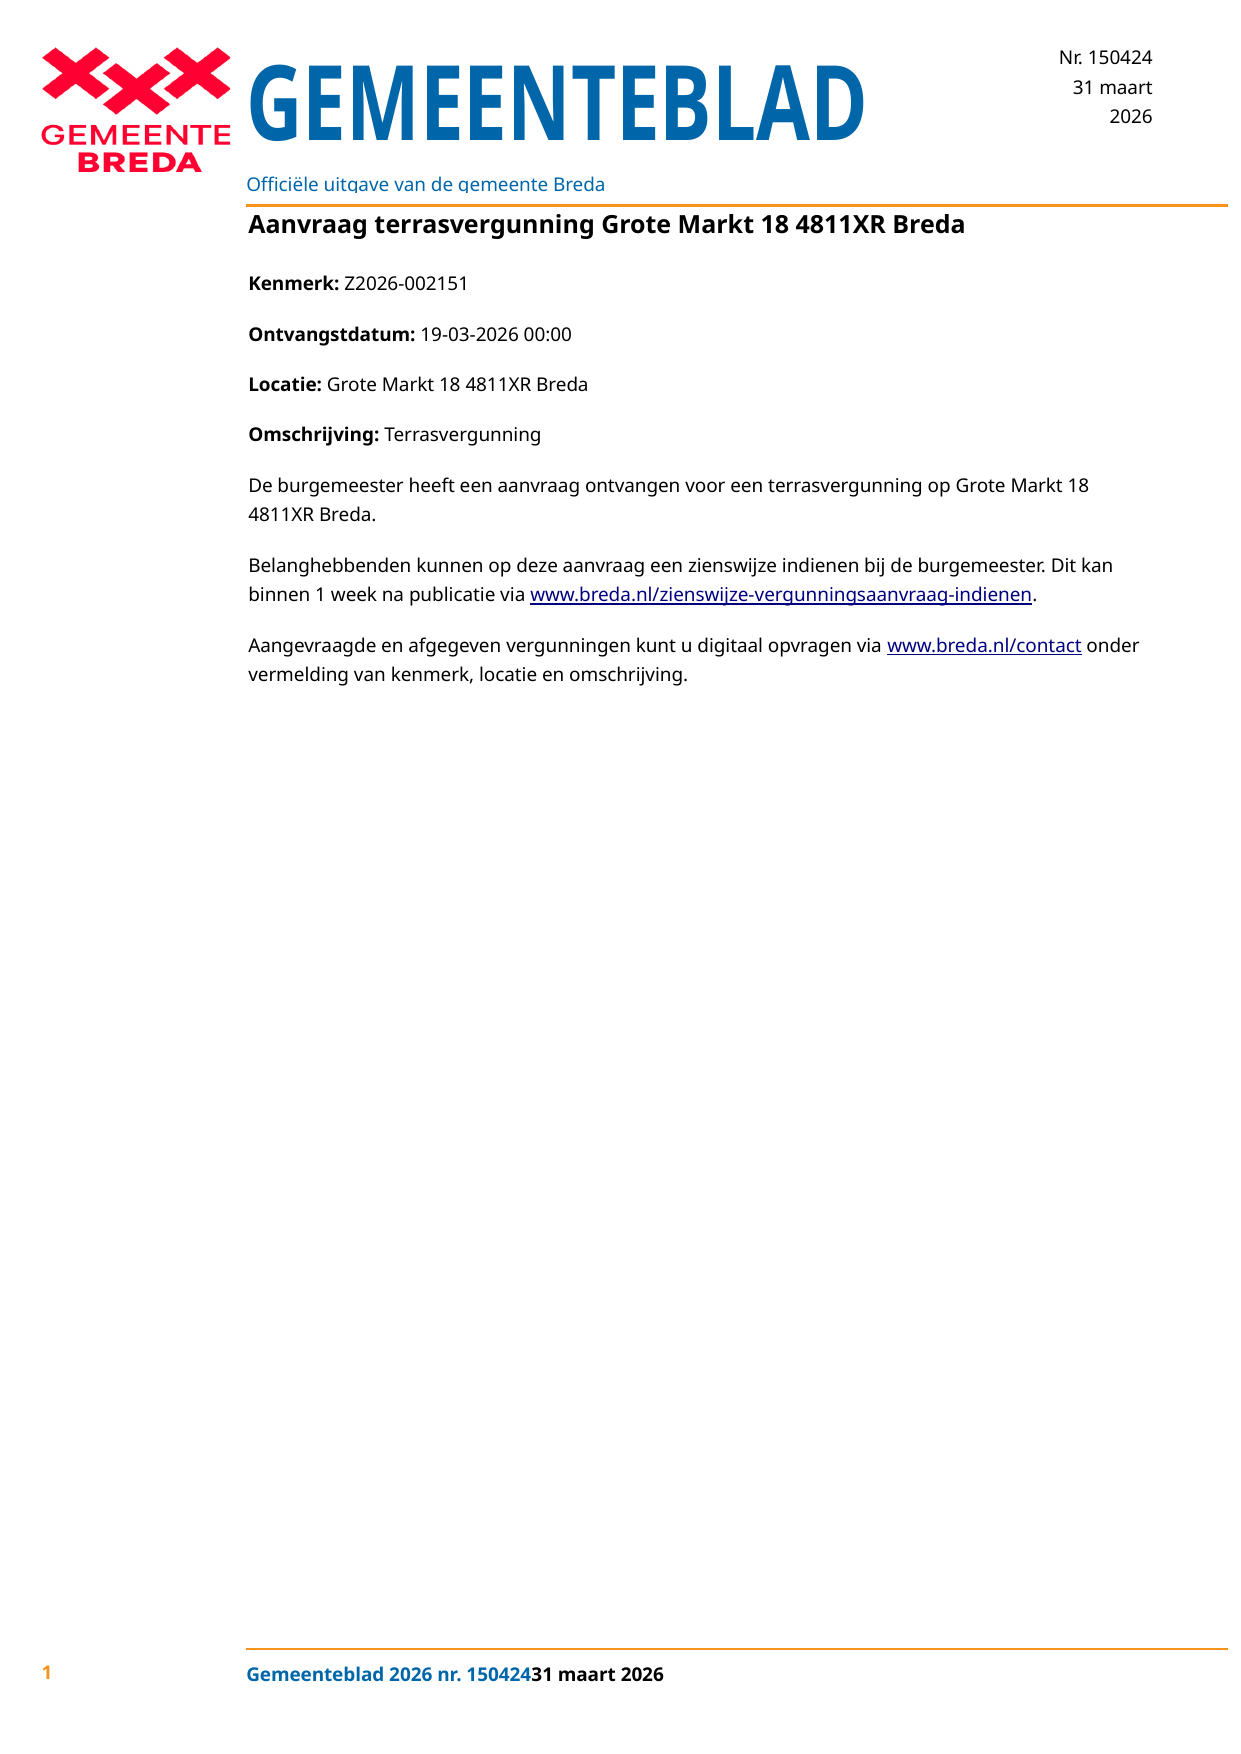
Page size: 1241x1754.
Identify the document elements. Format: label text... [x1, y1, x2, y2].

text Belanghebbenden kunnen op deze aanvraag een zienswijze indienen bij de burgemeester. Dit kan binnen 1 week na publicatie via www.breda.nl/zienswijze-vergunningsaanvraag-indienen. [248, 552, 1152, 607]
text Ontvangstdatum: 19-03-2026 00:00 [248, 321, 1152, 346]
text Locatie: Grote Markt 18 4811XR Breda [248, 371, 1152, 397]
text Aangevraagde en afgegeven vergunningen kunt u digitaal opvragen via www.breda.nl/contact onder vermelding van kenmerk, locatie en omschrijving. [248, 632, 1152, 687]
text Aanvraag terrasvergunning Grote Markt 18 4811XR Breda [248, 207, 1152, 241]
text Omschrijving: Terrasvergunning [248, 422, 1152, 447]
text Kenmerk: Z2026-002151 [248, 270, 1152, 296]
picture [41, 47, 231, 172]
text De burgemeester heeft een aanvraag ontvangen voor een terrasvergunning op Grote Markt 18 4811XR Breda. [248, 472, 1152, 527]
